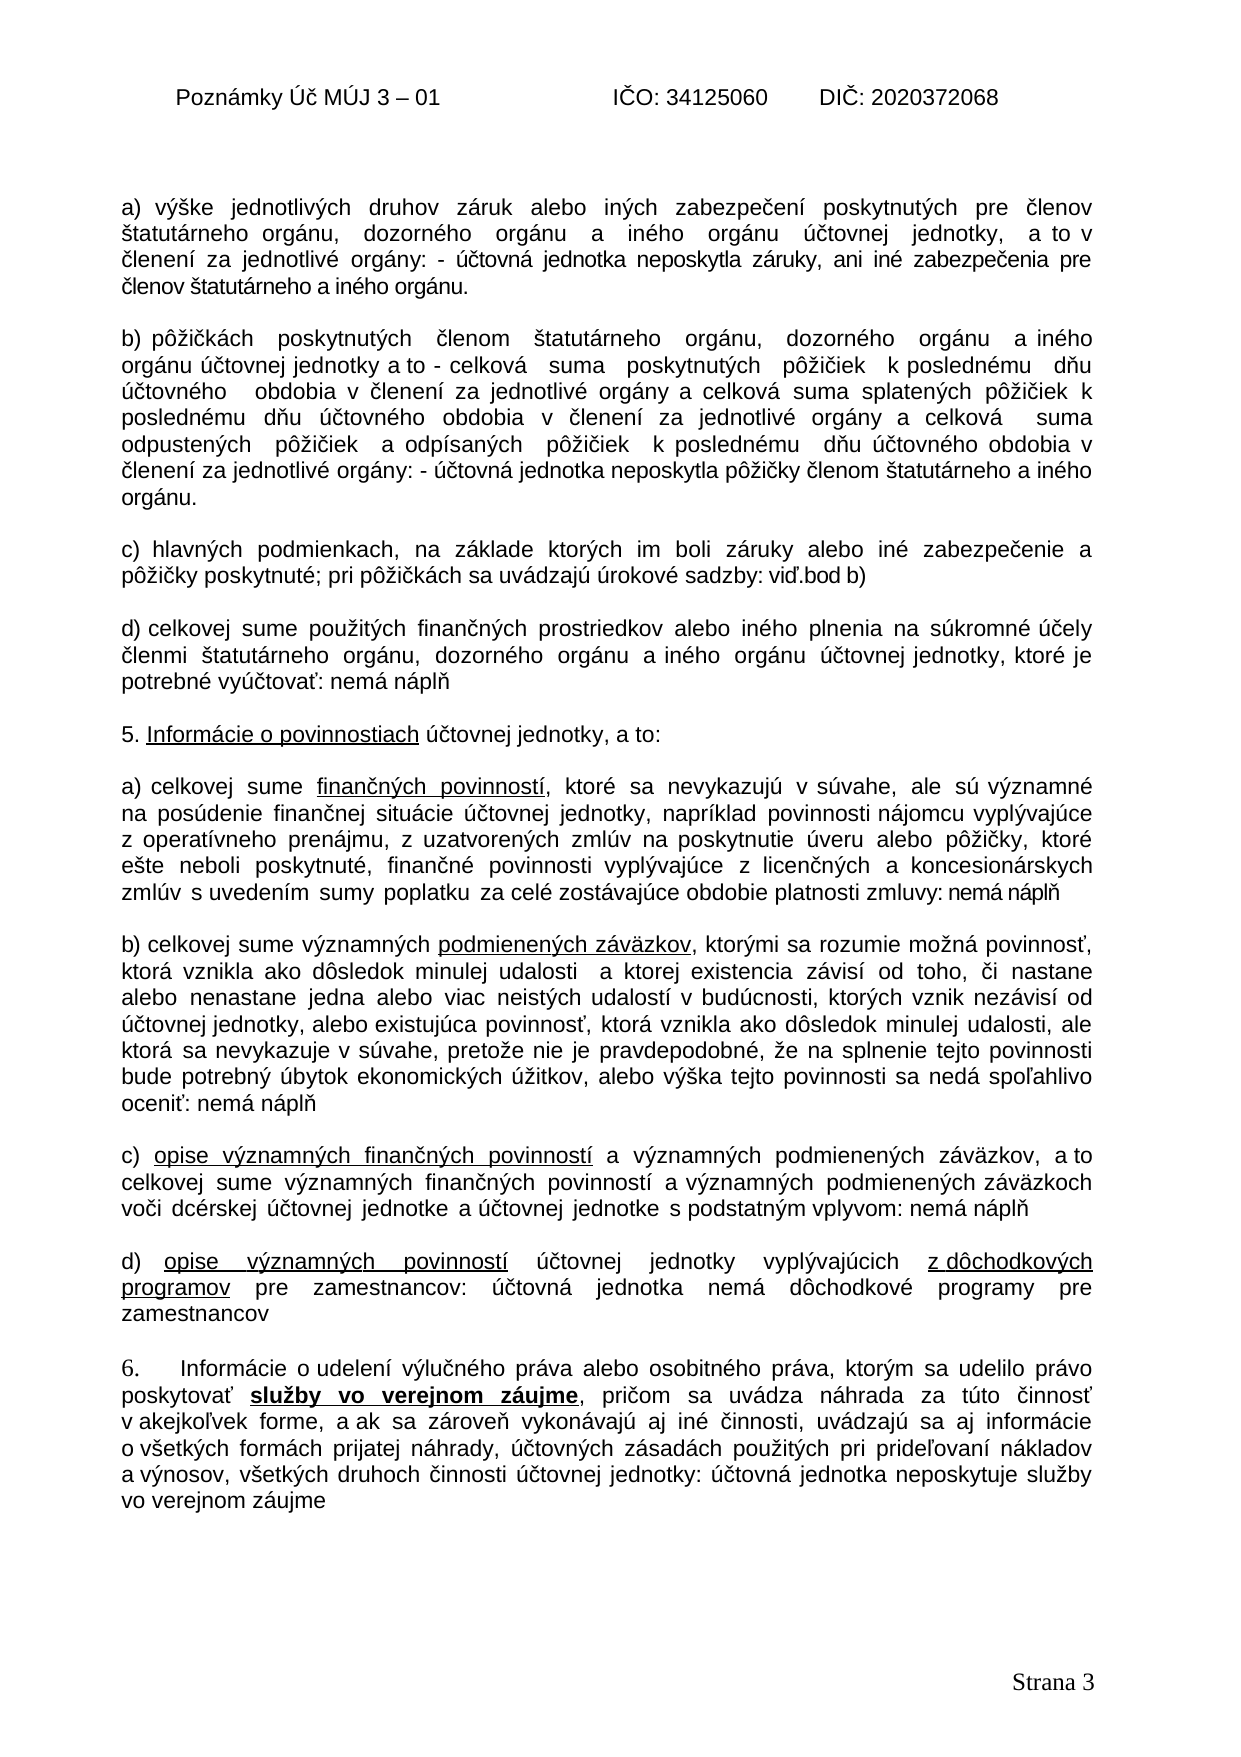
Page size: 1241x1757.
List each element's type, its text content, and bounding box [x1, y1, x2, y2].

text b) celkovej sume významných podmienených záväzkov, ktorými sa rozumie možná povinnosť, ktorá vznikla ako dôsledok minulej udalosti a ktorej existencia závisí od toho, či nastane alebo nenastane jedna alebo viac neistých udalostí v budúcnosti, ktorých vznik nezávisí od účtovnej jednotky, alebo existujúca povinnosť, ktorá vznikla ako dôsledok minulej udalosti, ale ktorá sa nevykazuje v súvahe, pretože nie je pravdepodobné, že na splnenie tejto povinnosti bude potrebný úbytok ekonomických úžitkov, alebo výška tejto povinnosti sa nedá spoľahlivo oceniť: nemá náplň [121, 931, 1093, 1116]
text a) výške jednotlivých druhov záruk alebo iných zabezpečení poskytnutých pre členov štatutárneho orgánu, dozorného orgánu a iného orgánu účtovnej jednotky, a to v členení za jednotlivé orgány: - účtovná jednotka neposkytla záruky, ani iné zabezpečenia pre členov štatutárneho a iného orgánu. [121, 193, 1093, 299]
list Informácie o udelení výlučného práva alebo osobitného práva, ktorým sa udelilo právo poskytovať služby vo verejnom záujme, pričom sa uvádza náhrada za túto činnosť v akejkoľvek forme, a ak sa zároveň vykonávajú aj iné činnosti, uvádzajú sa aj informácie o všetkých formách prijatej náhrady, účtovných zásadách použitých pri prideľovaní nákladov a výnosov, všetkých druhoch činnosti účtovnej jednotky: účtovná jednotka neposkytuje služby vo verejnom záujme [121, 1353, 1093, 1514]
text c) hlavných podmienkach, na základe ktorých im boli záruky alebo iné zabezpečenie a pôžičky poskytnuté; pri pôžičkách sa uvádzajú úrokové sadzby: viď.bod b) [121, 536, 1093, 589]
text a) celkovej sume finančných povinností, ktoré sa nevykazujú v súvahe, ale sú významné na posúdenie finančnej situácie účtovnej jednotky, napríklad povinnosti nájomcu vyplývajúce z operatívneho prenájmu, z uzatvorených zmlúv na poskytnutie úveru alebo pôžičky, ktoré ešte neboli poskytnuté, finančné povinnosti vyplývajúce z licenčných a koncesionárskych zmlúv s uvedením sumy poplatku za celé zostávajúce obdobie platnosti zmluvy: nemá náplň [121, 773, 1093, 905]
text d) celkovej sume použitých finančných prostriedkov alebo iného plnenia na súkromné účely členmi štatutárneho orgánu, dozorného orgánu a iného orgánu účtovnej jednotky, ktoré je potrebné vyúčtovať: nemá náplň [121, 615, 1093, 694]
text 5. Informácie o povinnostiach účtovnej jednotky, a to: [121, 721, 1093, 747]
text c) opise významných finančných povinností a významných podmienených záväzkov, a to celkovej sume významných finančných povinností a významných podmienených záväzkoch voči dcérskej účtovnej jednotke a účtovnej jednotke s podstatným vplyvom: nemá náplň [121, 1142, 1093, 1221]
text d) opise významných povinností účtovnej jednotky vyplývajúcich z dôchodkových programov pre zamestnancov: účtovná jednotka nemá dôchodkové programy pre zamestnancov [121, 1248, 1093, 1327]
text b) pôžičkách poskytnutých členom štatutárneho orgánu, dozorného orgánu a iného orgánu účtovnej jednotky a to - celková suma poskytnutých pôžičiek k poslednému dňu účtovného obdobia v členení za jednotlivé orgány a celková suma splatených pôžičiek k poslednému dňu účtovného obdobia v členení za jednotlivé orgány a celková suma odpustených pôžičiek a odpísaných pôžičiek k poslednému dňu účtovného obdobia v členení za jednotlivé orgány: - účtovná jednotka neposkytla pôžičky členom štatutárneho a iného orgánu. [121, 325, 1093, 510]
